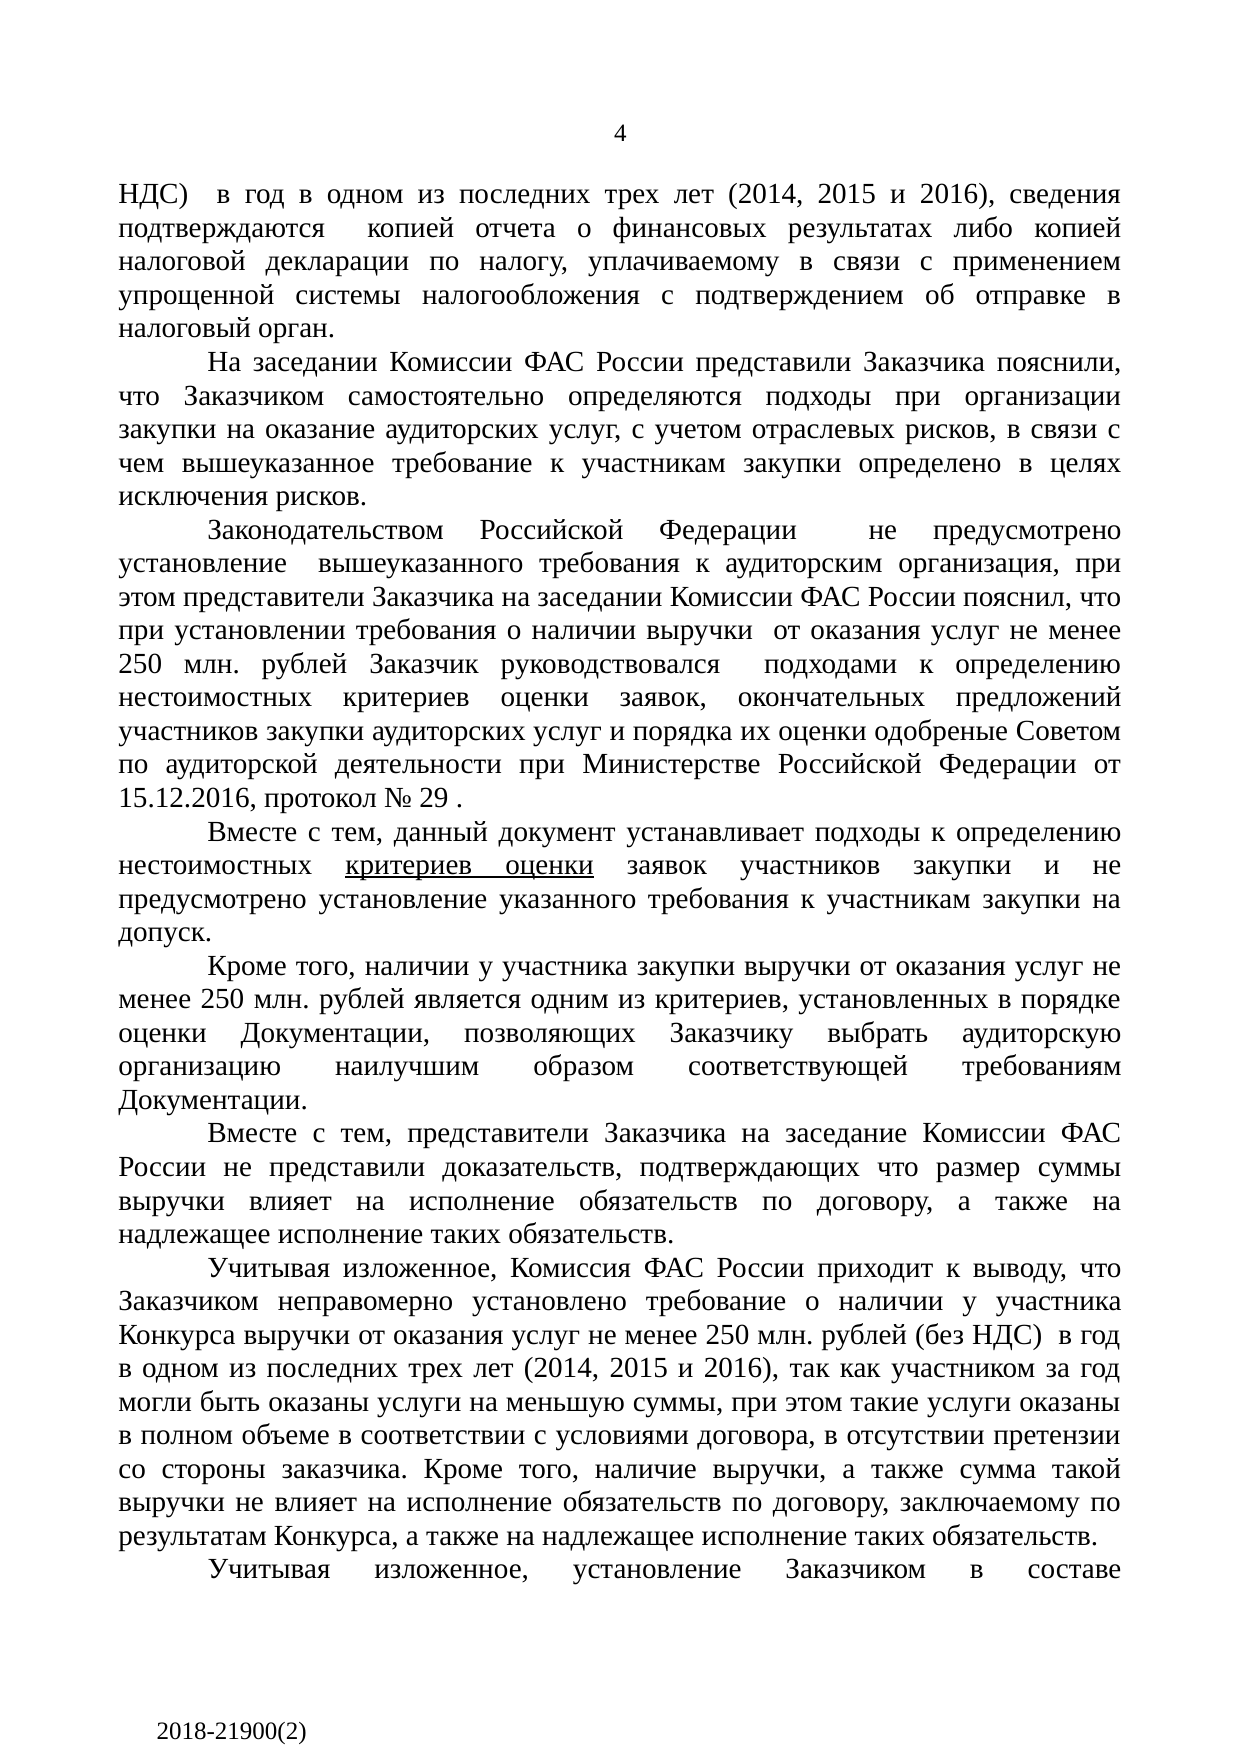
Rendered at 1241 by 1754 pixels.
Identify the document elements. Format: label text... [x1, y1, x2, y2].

text На заседании Комиссии ФАС России представили Заказчика пояснили, что Заказчиком самостоятельно определяются подходы при организации закупки на оказание аудиторских услуг, с учетом отраслевых рисков, в связи с чем вышеуказанное требование к участникам закупки определено в целях исключения рисков. [118, 344, 1122, 512]
text Кроме того, наличии у участника закупки выручки от оказания услуг не менее 250 млн. рублей является одним из критериев, установленных в порядке оценки Документации, позволяющих Заказчику выбрать аудиторскую организацию наилучшим образом соответствующей требованиям Документации. [118, 948, 1122, 1116]
text НДС) в год в одном из последних трех лет (2014, 2015 и 2016), сведения подтверждаются копией отчета о финансовых результатах либо копией налоговой декларации по налогу, уплачиваемому в связи с применением упрощенной системы налогообложения с подтверждением об отправке в налоговый орган. [118, 176, 1122, 344]
text Вместе с тем, представители Заказчика на заседание Комиссии ФАС России не представили доказательств, подтверждающих что размер суммы выручки влияет на исполнение обязательств по договору, а также на надлежащее исполнение таких обязательств. [118, 1116, 1122, 1250]
text Вместе с тем, данный документ устанавливает подходы к определению нестоимостных критериев оценки заявок участников закупки и не предусмотрено установление указанного требования к участникам закупки на допуск. [118, 814, 1122, 948]
text Учитывая изложенное, установление Заказчиком в составе [118, 1552, 1122, 1585]
text Учитывая изложенное, Комиссия ФАС России приходит к выводу, что Заказчиком неправомерно установлено требование о наличии у участника Конкурса выручки от оказания услуг не менее 250 млн. рублей (без НДС) в год в одном из последних трех лет (2014, 2015 и 2016), так как участником за год могли быть оказаны услуги на меньшую суммы, при этом такие услуги оказаны в полном объеме в соответствии с условиями договора, в отсутствии претензии со стороны заказчика. Кроме того, наличие выручки, а также сумма такой выручки не влияет на исполнение обязательств по договору, заключаемому по результатам Конкурса, а также на надлежащее исполнение таких обязательств. [118, 1250, 1122, 1552]
text Законодательством Российской Федерации не предусмотрено установление вышеуказанного требования к аудиторским организация, при этом представители Заказчика на заседании Комиссии ФАС России пояснил, что при установлении требования о наличии выручки от оказания услуг не менее 250 млн. рублей Заказчик руководствовался подходами к определению нестоимостных критериев оценки заявок, окончательных предложений участников закупки аудиторских услуг и порядка их оценки одобреные Советом по аудиторской деятельности при Министерстве Российской Федерации от 15.12.2016, протокол № 29 . [118, 512, 1122, 814]
